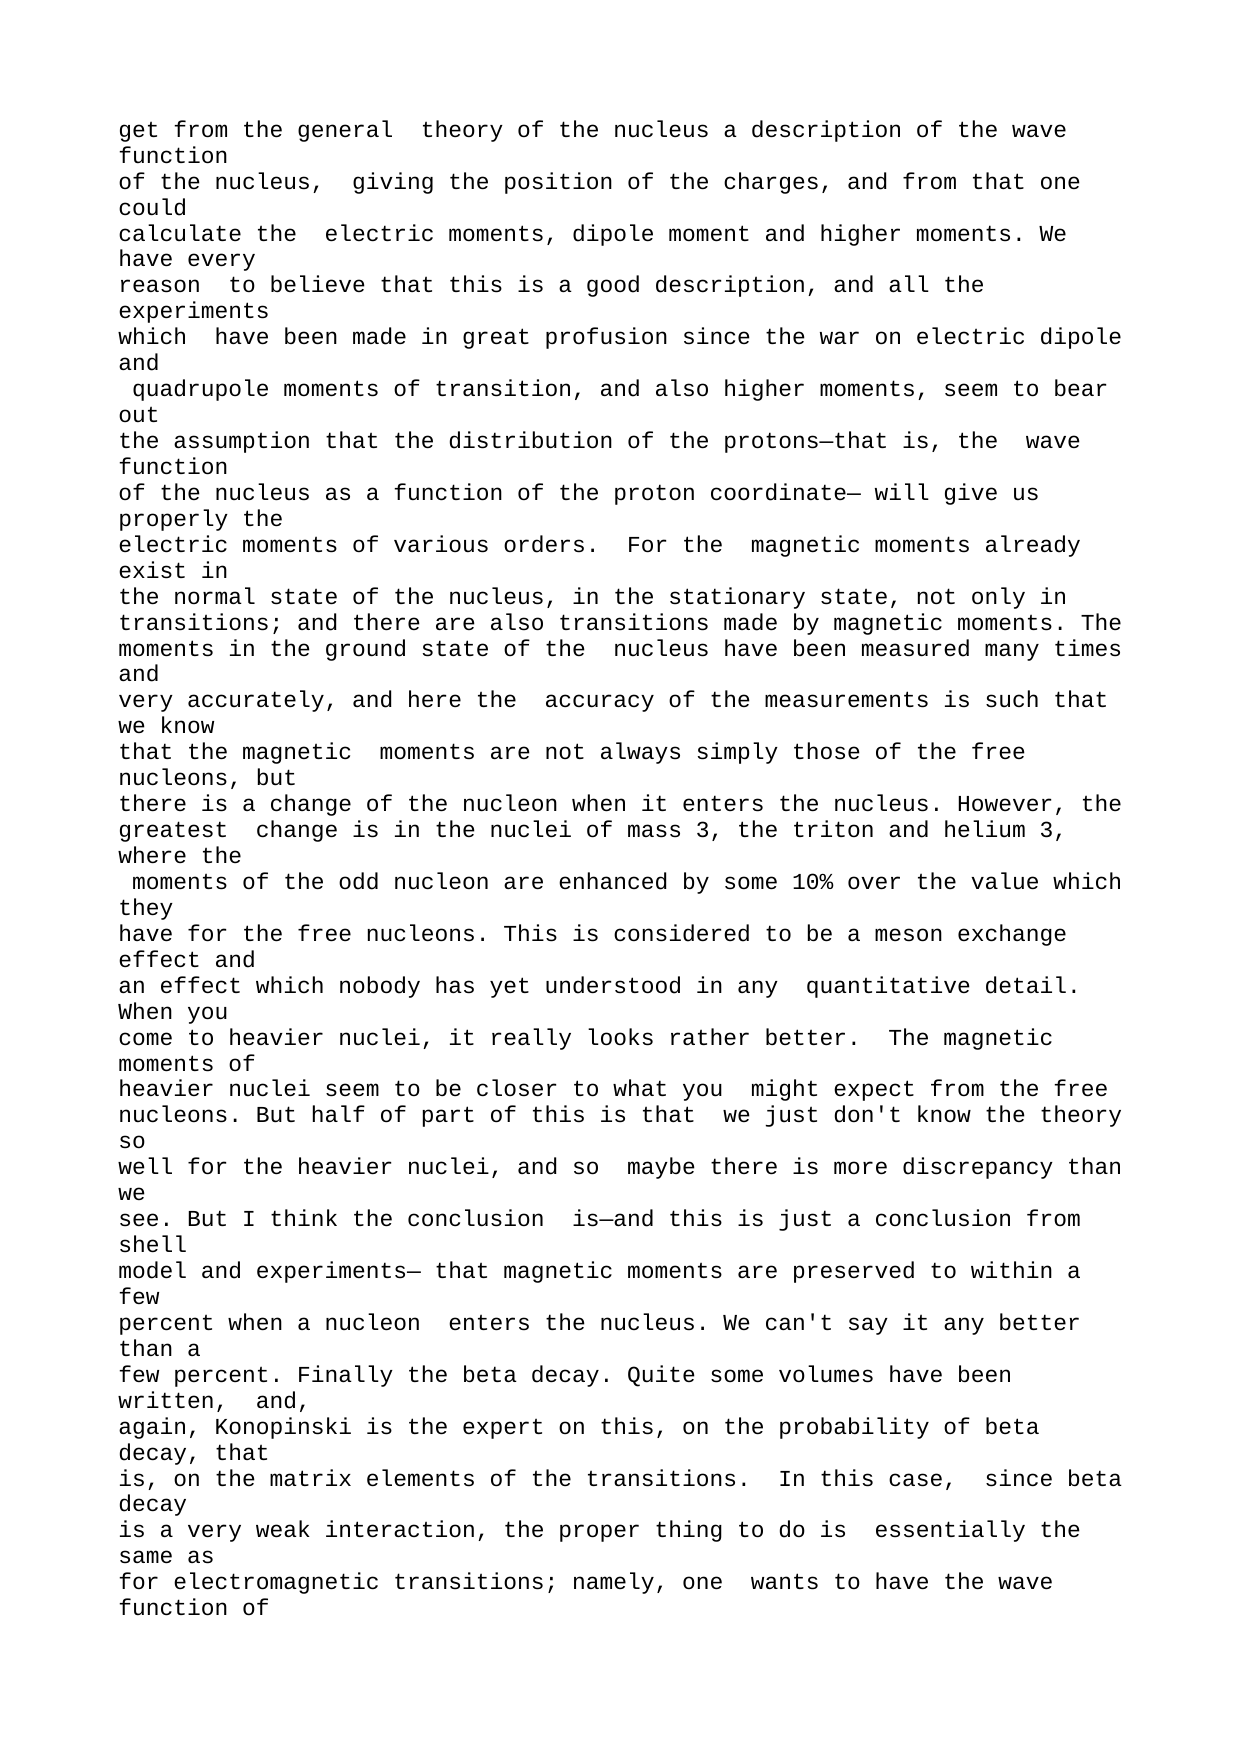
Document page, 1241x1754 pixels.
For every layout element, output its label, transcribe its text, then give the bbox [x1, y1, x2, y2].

text calculate the electric moments, dipole moment and higher moments. We have every [118, 222, 1122, 274]
text an effect which nobody has yet understood in any quantitative detail. When you [118, 974, 1122, 1026]
text get from the general theory of the nucleus a description of the wave function [118, 118, 1122, 170]
text electric moments of various orders. For the magnetic moments already exist in [118, 533, 1122, 585]
text come to heavier nuclei, it really looks rather better. The magnetic moments of [118, 1026, 1122, 1078]
text nucleons. But half of part of this is that we just don't know the theory so [118, 1104, 1122, 1156]
text very accurately, and here the accuracy of the measurements is such that we know [118, 689, 1122, 741]
text greatest change is in the nuclei of mass 3, the triton and helium 3, where the [118, 818, 1122, 870]
text the assumption that the distribution of the protons—that is, the wave function [118, 429, 1122, 481]
text well for the heavier nuclei, and so maybe there is more discrepancy than we [118, 1156, 1122, 1207]
text heavier nuclei seem to be closer to what you might expect from the free [118, 1078, 1122, 1104]
text transitions; and there are also transitions made by magnetic moments. The [118, 611, 1122, 637]
text of the nucleus, giving the position of the charges, and from that one could [118, 170, 1122, 222]
text few percent. Finally the beta decay. Quite some volumes have been written, and, [118, 1363, 1122, 1415]
text of the nucleus as a function of the proton coordinate— will give us properly the [118, 481, 1122, 533]
text which have been made in great profusion since the war on electric dipole and [118, 326, 1122, 377]
text reason to believe that this is a good description, and all the experiments [118, 274, 1122, 326]
text is a very weak interaction, the proper thing to do is essentially the same as [118, 1519, 1122, 1571]
text moments in the ground state of the nucleus have been measured many times and [118, 637, 1122, 689]
text have for the free nucleons. This is considered to be a meson exchange effect and [118, 922, 1122, 974]
text quadrupole moments of transition, and also higher moments, seem to bear out [118, 377, 1122, 429]
text there is a change of the nucleon when it enters the nucleus. However, the [118, 792, 1122, 818]
text see. But I think the conclusion is—and this is just a conclusion from shell [118, 1207, 1122, 1259]
text percent when a nucleon enters the nucleus. We can't say it any better than a [118, 1311, 1122, 1363]
text moments of the odd nucleon are enhanced by some 10% over the value which they [118, 870, 1122, 922]
text the normal state of the nucleus, in the stationary state, not only in [118, 585, 1122, 611]
text that the magnetic moments are not always simply those of the free nucleons, but [118, 741, 1122, 792]
text again, Konopinski is the expert on this, on the probability of beta decay, that [118, 1415, 1122, 1467]
text model and experiments— that magnetic moments are preserved to within a few [118, 1259, 1122, 1311]
text is, on the matrix elements of the transitions. In this case, since beta decay [118, 1467, 1122, 1519]
text for electromagnetic transitions; namely, one wants to have the wave function of [118, 1571, 1122, 1622]
